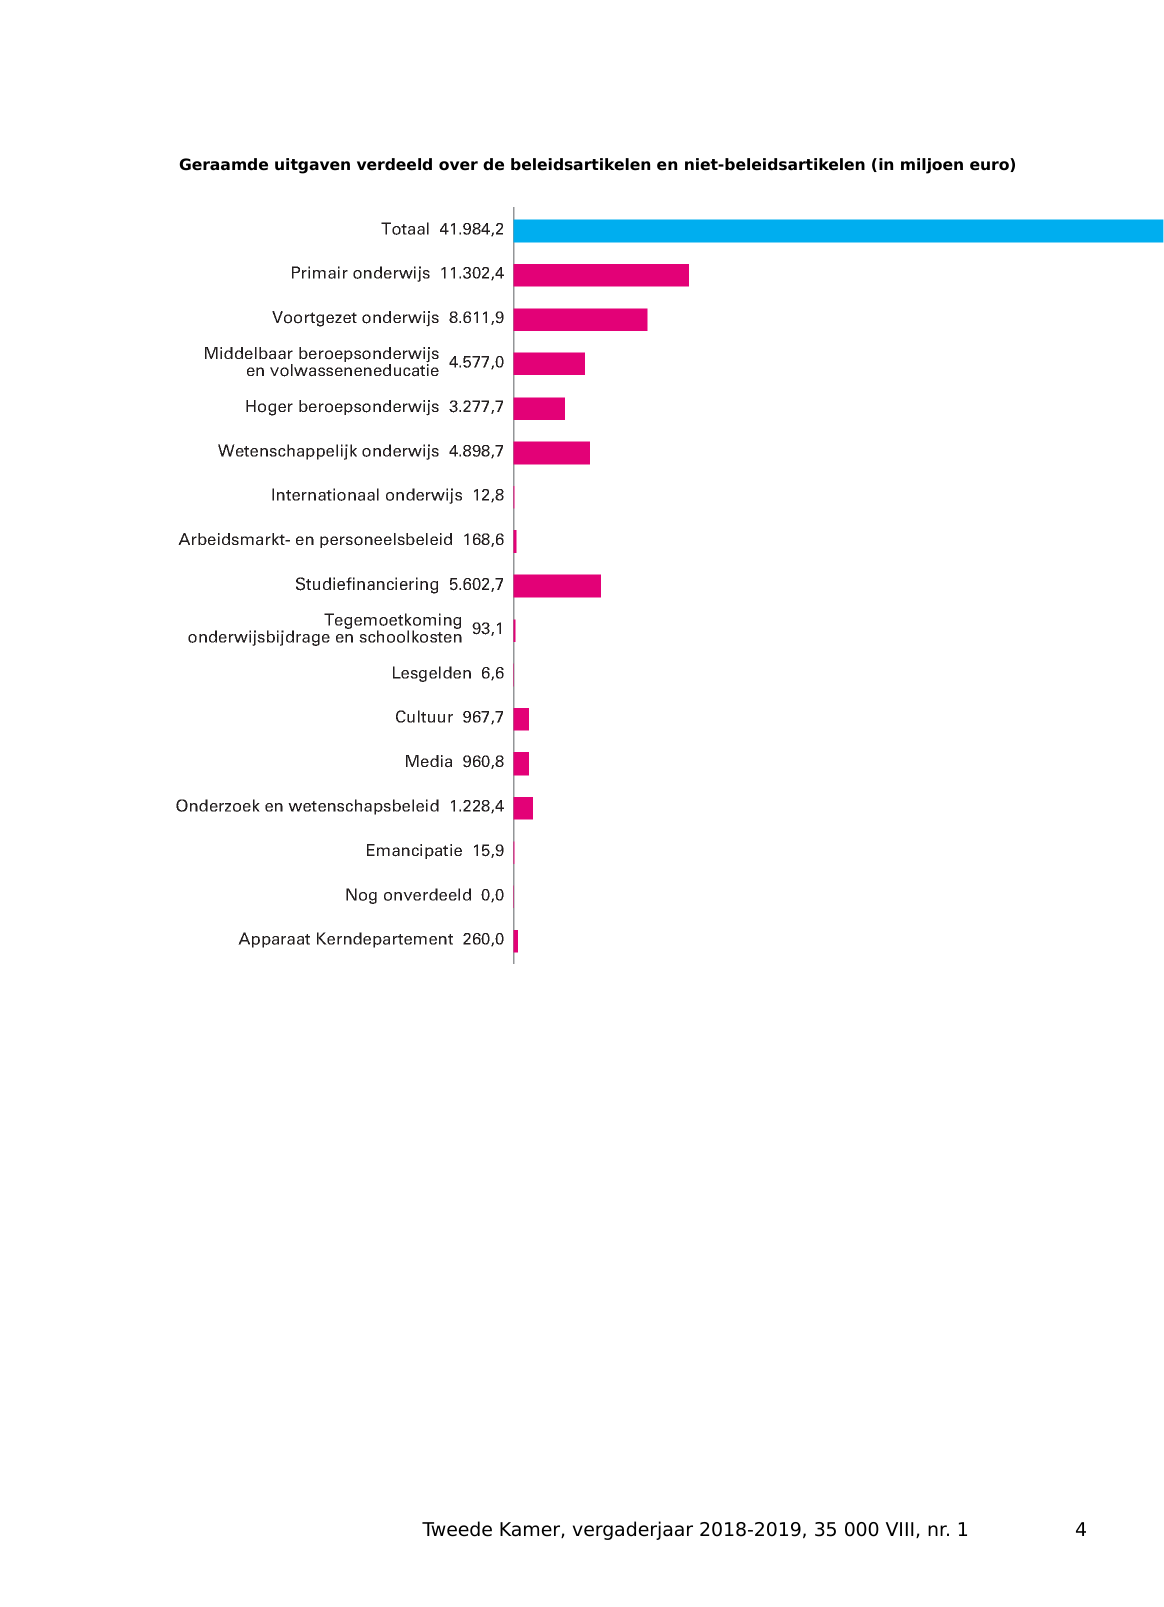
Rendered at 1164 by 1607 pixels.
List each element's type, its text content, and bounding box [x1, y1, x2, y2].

picture [159, 207, 1164, 964]
text Geraamde uitgaven verdeeld over de beleidsartikelen en niet-beleidsartikelen (in miljoen euro) [159, 156, 1163, 174]
